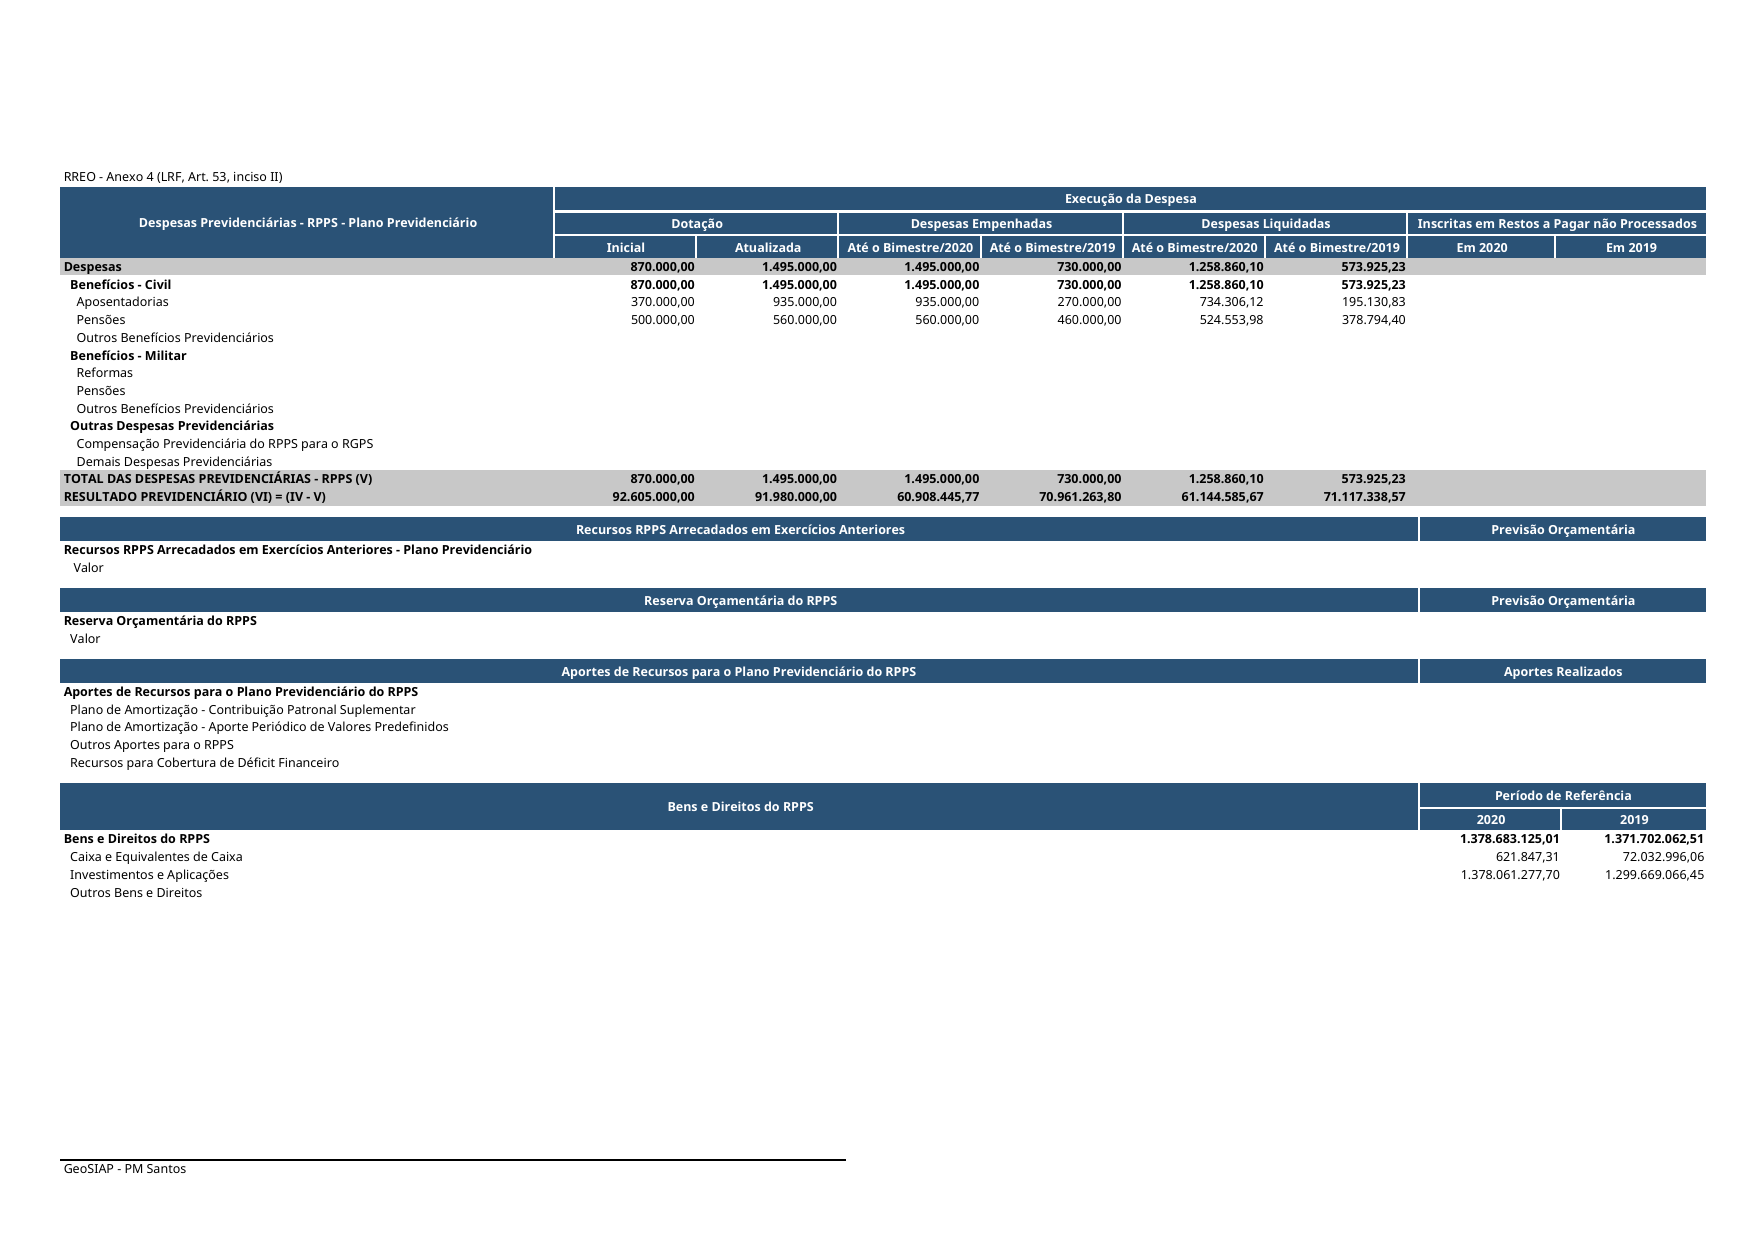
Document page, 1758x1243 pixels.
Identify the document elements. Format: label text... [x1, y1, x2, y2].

table_cell Benefícios - Civil [60, 275, 554, 293]
table_cell 734.306,12 [1123, 293, 1265, 311]
table_cell 870.000,00 [554, 258, 696, 275]
table_cell 524.553,98 [1123, 311, 1265, 328]
table_cell Em 2020 [1408, 236, 1554, 258]
table_cell [981, 364, 1123, 382]
table_cell [1123, 453, 1265, 470]
table_cell [1265, 417, 1407, 435]
table_cell [1123, 435, 1265, 452]
table_cell [1419, 700, 1706, 718]
table_cell Até o Bimestre/2019 [982, 236, 1122, 258]
table_cell 91.980.000,00 [696, 488, 838, 506]
table_cell Inscritas em Restos a Pagar não Processados [1408, 213, 1706, 234]
table_cell Aposentadorias [60, 293, 554, 311]
table_cell [1407, 488, 1555, 506]
table_header [66, 59, 166, 158]
table_cell [1407, 453, 1555, 470]
table_cell [554, 399, 696, 417]
table_cell Até o Bimestre/2019 [1266, 236, 1406, 258]
table_cell Reserva Orçamentária do RPPS [60, 612, 1419, 629]
table_cell 730.000,00 [981, 275, 1123, 293]
table_cell [1701, 89, 1706, 112]
table_cell Previsão Orçamentária [1420, 517, 1706, 541]
table_cell 935.000,00 [696, 293, 838, 311]
table_cell [696, 346, 838, 364]
table_cell [1419, 612, 1706, 629]
table_cell [696, 329, 838, 346]
table_cell [554, 417, 696, 435]
table_cell [1123, 364, 1265, 382]
table_cell [1555, 364, 1706, 382]
table_cell Outras Despesas Previdenciárias [60, 417, 554, 435]
table_cell [981, 329, 1123, 346]
table_cell [172, 112, 1706, 137]
table_cell [1407, 435, 1555, 452]
table_cell Caixa e Equivalentes de Caixa [60, 848, 1419, 866]
table_cell 870.000,00 [554, 275, 696, 293]
table_cell 573.925,23 [1265, 258, 1407, 275]
table_cell 71.117.338,57 [1265, 488, 1407, 506]
table_cell Pensões [60, 382, 554, 399]
table_cell [554, 435, 696, 452]
table_header [60, 59, 66, 168]
table_cell [981, 435, 1123, 452]
table_cell [1555, 311, 1706, 328]
table_cell [554, 382, 696, 399]
table_cell [838, 364, 981, 382]
table_cell [1265, 435, 1407, 452]
table_cell [981, 453, 1123, 470]
table_cell [66, 159, 166, 168]
table_cell Previsão Orçamentária [1420, 588, 1706, 612]
table_cell Plano de Amortização - Contribuição Patronal Suplementar [60, 700, 1419, 718]
table_cell [696, 435, 838, 452]
table_cell Inicial [555, 236, 695, 258]
table_cell [1265, 364, 1407, 382]
table_cell 1.495.000,00 [838, 275, 981, 293]
table_cell [1265, 453, 1407, 470]
table_cell 1.378.683.125,01 [1419, 830, 1561, 848]
table_cell [1419, 736, 1706, 753]
table_cell 1.258.860,10 [1123, 275, 1265, 293]
table_cell [1555, 417, 1706, 435]
table_cell [1407, 364, 1555, 382]
table_cell Em 2019 [1556, 236, 1706, 258]
table_cell [696, 382, 838, 399]
table_cell 560.000,00 [838, 311, 981, 328]
table_cell [1123, 417, 1265, 435]
table_cell 573.925,23 [1265, 470, 1407, 488]
table_cell [696, 364, 838, 382]
table_cell [1123, 346, 1265, 364]
table_cell Outros Bens e Direitos [60, 883, 1419, 901]
table_cell [60, 647, 1706, 659]
table_cell [554, 453, 696, 470]
table_cell [1555, 399, 1706, 417]
table_cell Demais Despesas Previdenciárias [60, 453, 554, 470]
table_cell [1419, 559, 1706, 576]
table_cell [981, 417, 1123, 435]
table_cell 378.794,40 [1265, 311, 1407, 328]
table_cell [1419, 754, 1706, 771]
table_header [166, 59, 172, 168]
table_cell [1555, 435, 1706, 452]
table_cell 935.000,00 [838, 293, 981, 311]
table_cell Até o Bimestre/2020 [839, 236, 980, 258]
table_cell Outros Benefícios Previdenciários [60, 329, 554, 346]
table_cell [1555, 488, 1706, 506]
table_cell 1.495.000,00 [696, 258, 838, 275]
table_cell [1407, 258, 1555, 275]
table_cell [1555, 275, 1706, 293]
table_cell Valor [60, 559, 1419, 576]
table_cell 370.000,00 [554, 293, 696, 311]
table_cell 2020 [1420, 809, 1560, 830]
table_cell 1.258.860,10 [1123, 258, 1265, 275]
table_cell 870.000,00 [554, 470, 696, 488]
table_cell [1407, 293, 1555, 311]
table_cell 1.495.000,00 [696, 275, 838, 293]
table_cell Recursos RPPS Arrecadados em Exercícios Anteriores - Plano Previdenciário [60, 541, 1419, 559]
table_cell Aportes Realizados [1420, 659, 1706, 683]
table_cell [1419, 541, 1706, 559]
table_cell [1555, 470, 1706, 488]
table_cell [846, 1159, 1706, 1177]
table_cell [981, 399, 1123, 417]
table_cell RESULTADO PREVIDENCIÁRIO (VI) = (IV - V) [60, 488, 554, 506]
table_cell Investimentos e Aplicações [60, 866, 1419, 883]
table_cell [838, 417, 981, 435]
table_cell GeoSIAP - PM Santos [60, 1161, 846, 1177]
table_cell 92.605.000,00 [554, 488, 696, 506]
table_cell 70.961.263,80 [981, 488, 1123, 506]
table_cell 60.908.445,77 [838, 488, 981, 506]
table_cell 270.000,00 [981, 293, 1123, 311]
table_cell Pensões [60, 311, 554, 328]
table_cell [554, 346, 696, 364]
table_cell Reserva Orçamentária do RPPS [60, 588, 1418, 612]
table_cell [172, 137, 1706, 162]
table_cell Compensação Previdenciária do RPPS para o RGPS [60, 435, 554, 452]
table_cell [1265, 346, 1407, 364]
table_cell 195.130,83 [1265, 293, 1407, 311]
table_cell TOTAL DAS DESPESAS PREVIDENCIÁRIAS - RPPS (V) [60, 470, 554, 488]
table_cell Aportes de Recursos para o Plano Previdenciário do RPPS [60, 683, 1419, 700]
table_cell [1555, 453, 1706, 470]
table_cell Plano de Amortização - Aporte Periódico de Valores Predefinidos [60, 718, 1419, 736]
table_cell [1407, 417, 1555, 435]
table_cell Despesas [60, 258, 554, 275]
table_cell [554, 329, 696, 346]
table_cell [1419, 718, 1706, 736]
table_cell [60, 771, 1706, 783]
table_cell [838, 435, 981, 452]
table_cell 2019 [1562, 809, 1706, 830]
table_cell 1.378.061.277,70 [1419, 866, 1561, 883]
table_cell 1.495.000,00 [838, 258, 981, 275]
table_cell 560.000,00 [696, 311, 838, 328]
table_cell [1265, 329, 1407, 346]
table_cell [1575, 96, 1701, 112]
table_cell 61.144.585,67 [1123, 488, 1265, 506]
table_cell [1419, 630, 1706, 647]
table_cell [1555, 258, 1706, 275]
table_cell Bens e Direitos do RPPS [60, 830, 1419, 848]
table_cell RREO - Anexo 4 (LRF, Art. 53, inciso II) [60, 168, 1706, 186]
table_cell [838, 346, 981, 364]
table_cell [838, 382, 981, 399]
table_cell [1407, 346, 1555, 364]
table_cell [696, 417, 838, 435]
table_cell [981, 346, 1123, 364]
table_cell [981, 382, 1123, 399]
table_cell [1123, 329, 1265, 346]
table_cell 1.495.000,00 [838, 470, 981, 488]
table_header [1701, 59, 1706, 88]
table_cell 730.000,00 [981, 470, 1123, 488]
table_cell [172, 162, 1706, 168]
table_cell [1407, 311, 1555, 328]
table_cell [1419, 883, 1561, 901]
table_cell [1561, 883, 1706, 901]
table_cell [1407, 329, 1555, 346]
table_cell [60, 576, 1706, 588]
table_cell [1407, 275, 1555, 293]
table_cell 1.371.702.062,51 [1561, 830, 1706, 848]
table_cell [1265, 399, 1407, 417]
table_header [1575, 59, 1701, 78]
table_cell 621.847,31 [1419, 848, 1561, 866]
table_cell Até o Bimestre/2020 [1124, 236, 1264, 258]
table_cell [60, 901, 1706, 1158]
table_header [172, 59, 1575, 88]
table_cell [1407, 382, 1555, 399]
table_cell Bens e Direitos do RPPS [60, 783, 1418, 830]
table_cell Recursos RPPS Arrecadados em Exercícios Anteriores [60, 517, 1418, 541]
table_cell Despesas Empenhadas [839, 213, 1122, 234]
table_cell 72.032.996,06 [1561, 848, 1706, 866]
table_cell [1555, 329, 1706, 346]
table_cell Aportes de Recursos para o Plano Previdenciário do RPPS [60, 659, 1418, 683]
table_cell Dotação [555, 213, 837, 234]
table_cell [696, 453, 838, 470]
table_cell [1407, 470, 1555, 488]
table_cell Despesas Liquidadas [1124, 213, 1406, 234]
table_cell 460.000,00 [981, 311, 1123, 328]
table_cell 730.000,00 [981, 258, 1123, 275]
table_cell 573.925,23 [1265, 275, 1407, 293]
table_cell [1555, 293, 1706, 311]
table_cell [1555, 346, 1706, 364]
table_cell Outros Aportes para o RPPS [60, 736, 1419, 753]
table_cell [696, 399, 838, 417]
table_cell [838, 329, 981, 346]
table_cell [1123, 399, 1265, 417]
table_cell 500.000,00 [554, 311, 696, 328]
table_cell [1575, 79, 1701, 96]
table_cell [1123, 382, 1265, 399]
table_cell [1407, 399, 1555, 417]
table_cell Recursos para Cobertura de Déficit Financeiro [60, 754, 1419, 771]
table_cell 1.258.860,10 [1123, 470, 1265, 488]
table_cell [554, 364, 696, 382]
table_cell Benefícios - Militar [60, 346, 554, 364]
table_cell [838, 399, 981, 417]
table_cell 1.299.669.066,45 [1561, 866, 1706, 883]
table_cell Despesas Previdenciárias - RPPS - Plano Previdenciário [60, 187, 553, 258]
table_cell [1555, 382, 1706, 399]
table_cell Atualizada [697, 236, 837, 258]
table_cell [1265, 382, 1407, 399]
table_cell [1419, 683, 1706, 700]
table_cell Valor [60, 630, 1419, 647]
table_cell Reformas [60, 364, 554, 382]
table_cell Execução da Despesa [555, 187, 1706, 210]
table_cell [60, 506, 1706, 517]
table_cell [172, 89, 1575, 112]
table_cell Período de Referência [1420, 783, 1706, 807]
table_cell Outros Benefícios Previdenciários [60, 399, 554, 417]
table_cell 1.495.000,00 [696, 470, 838, 488]
table_cell [838, 453, 981, 470]
